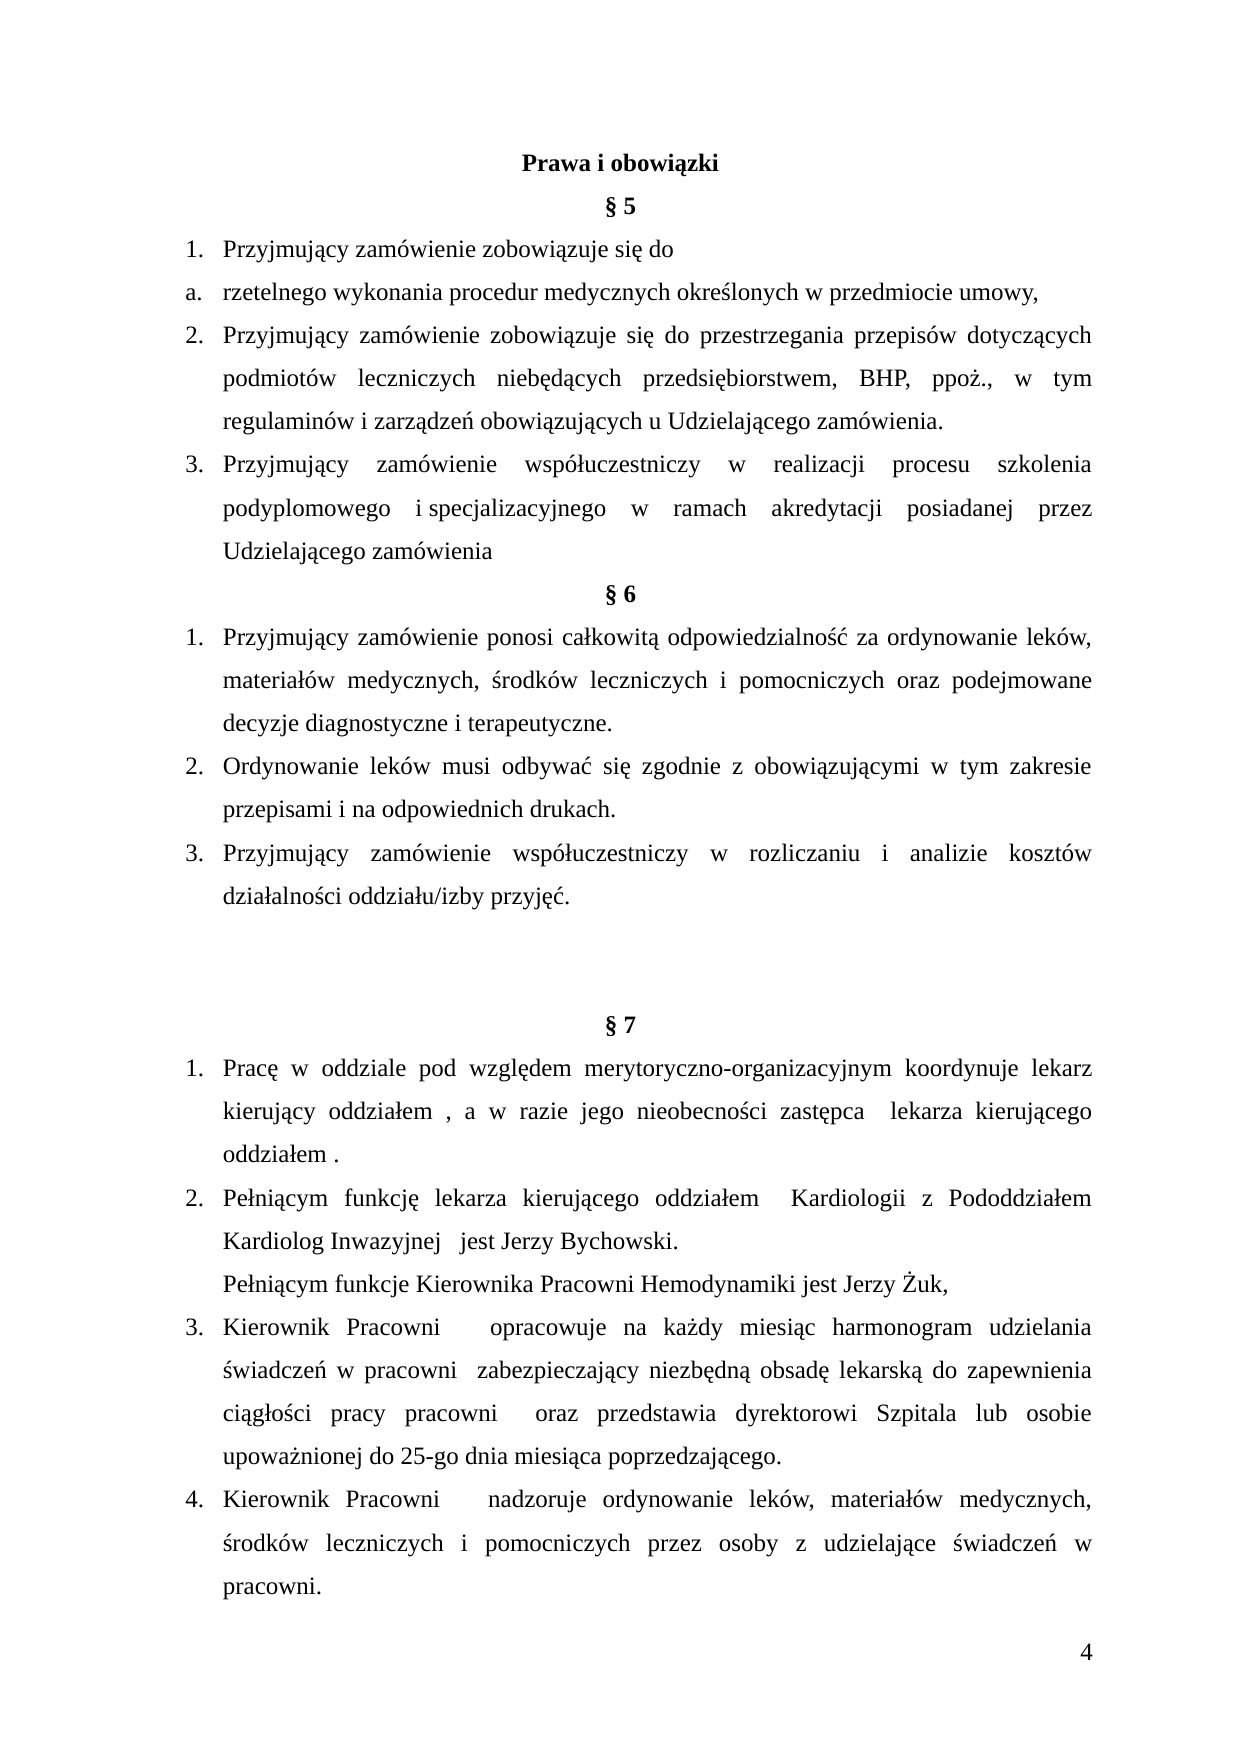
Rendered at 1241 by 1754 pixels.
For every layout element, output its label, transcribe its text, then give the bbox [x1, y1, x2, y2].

text § 5 [148, 191, 1093, 219]
list Pełniącym funkcje Kierownika Pracowni Hemodynamiki jest Jerzy Żuk, [185, 1269, 1093, 1298]
list Przyjmujący zamówienie zobowiązuje się do [185, 234, 1093, 263]
list rzetelnego wykonania procedur medycznych określonych w przedmiocie umowy, [185, 277, 1093, 306]
list Przyjmujący zamówienie zobowiązuje się do przestrzegania przepisów dotyczących podmiotów leczniczych niebędących przedsiębiorstwem, BHP, ppoż., w tym regulaminów i zarządzeń obowiązujących u Udzielającego zamówienia. [185, 320, 1093, 435]
list Przyjmujący zamówienie współuczestniczy w realizacji procesu szkolenia podyplomowego i specjalizacyjnego w ramach akredytacji posiadanej przez Udzielającego zamówienia [185, 449, 1093, 564]
list Ordynowanie leków musi odbywać się zgodnie z obowiązującymi w tym zakresie przepisami i na odpowiednich drukach. [185, 751, 1093, 823]
list Pracę w oddziale pod względem merytoryczno-organizacyjnym koordynuje lekarz kierujący oddziałem , a w razie jego nieobecności zastępca lekarza kierującego oddziałem . [185, 1053, 1093, 1168]
list Kierownik Pracowni nadzoruje ordynowanie leków, materiałów medycznych, środków leczniczych i pomocniczych przez osoby z udzielające świadczeń w pracowni. [185, 1484, 1093, 1599]
text § 6 [148, 579, 1093, 608]
list Kierownik Pracowni opracowuje na każdy miesiąc harmonogram udzielania świadczeń w pracowni zabezpieczający niezbędną obsadę lekarską do zapewnienia ciągłości pracy pracowni oraz przedstawia dyrektorowi Szpitala lub osobie upoważnionej do 25-go dnia miesiąca poprzedzającego. [185, 1312, 1093, 1470]
text Prawa i obowiązki [148, 148, 1093, 176]
list Przyjmujący zamówienie ponosi całkowitą odpowiedzialność za ordynowanie leków, materiałów medycznych, środków leczniczych i pomocniczych oraz podejmowane decyzje diagnostyczne i terapeutyczne. [185, 622, 1093, 737]
list Przyjmujący zamówienie współuczestniczy w rozliczaniu i analizie kosztów działalności oddziału/izby przyjęć. [185, 838, 1093, 909]
text § 7 [148, 1010, 1093, 1039]
list Pełniącym funkcję lekarza kierującego oddziałem Kardiologii z Pododdziałem Kardiolog Inwazyjnej jest Jerzy Bychowski. [185, 1183, 1093, 1254]
